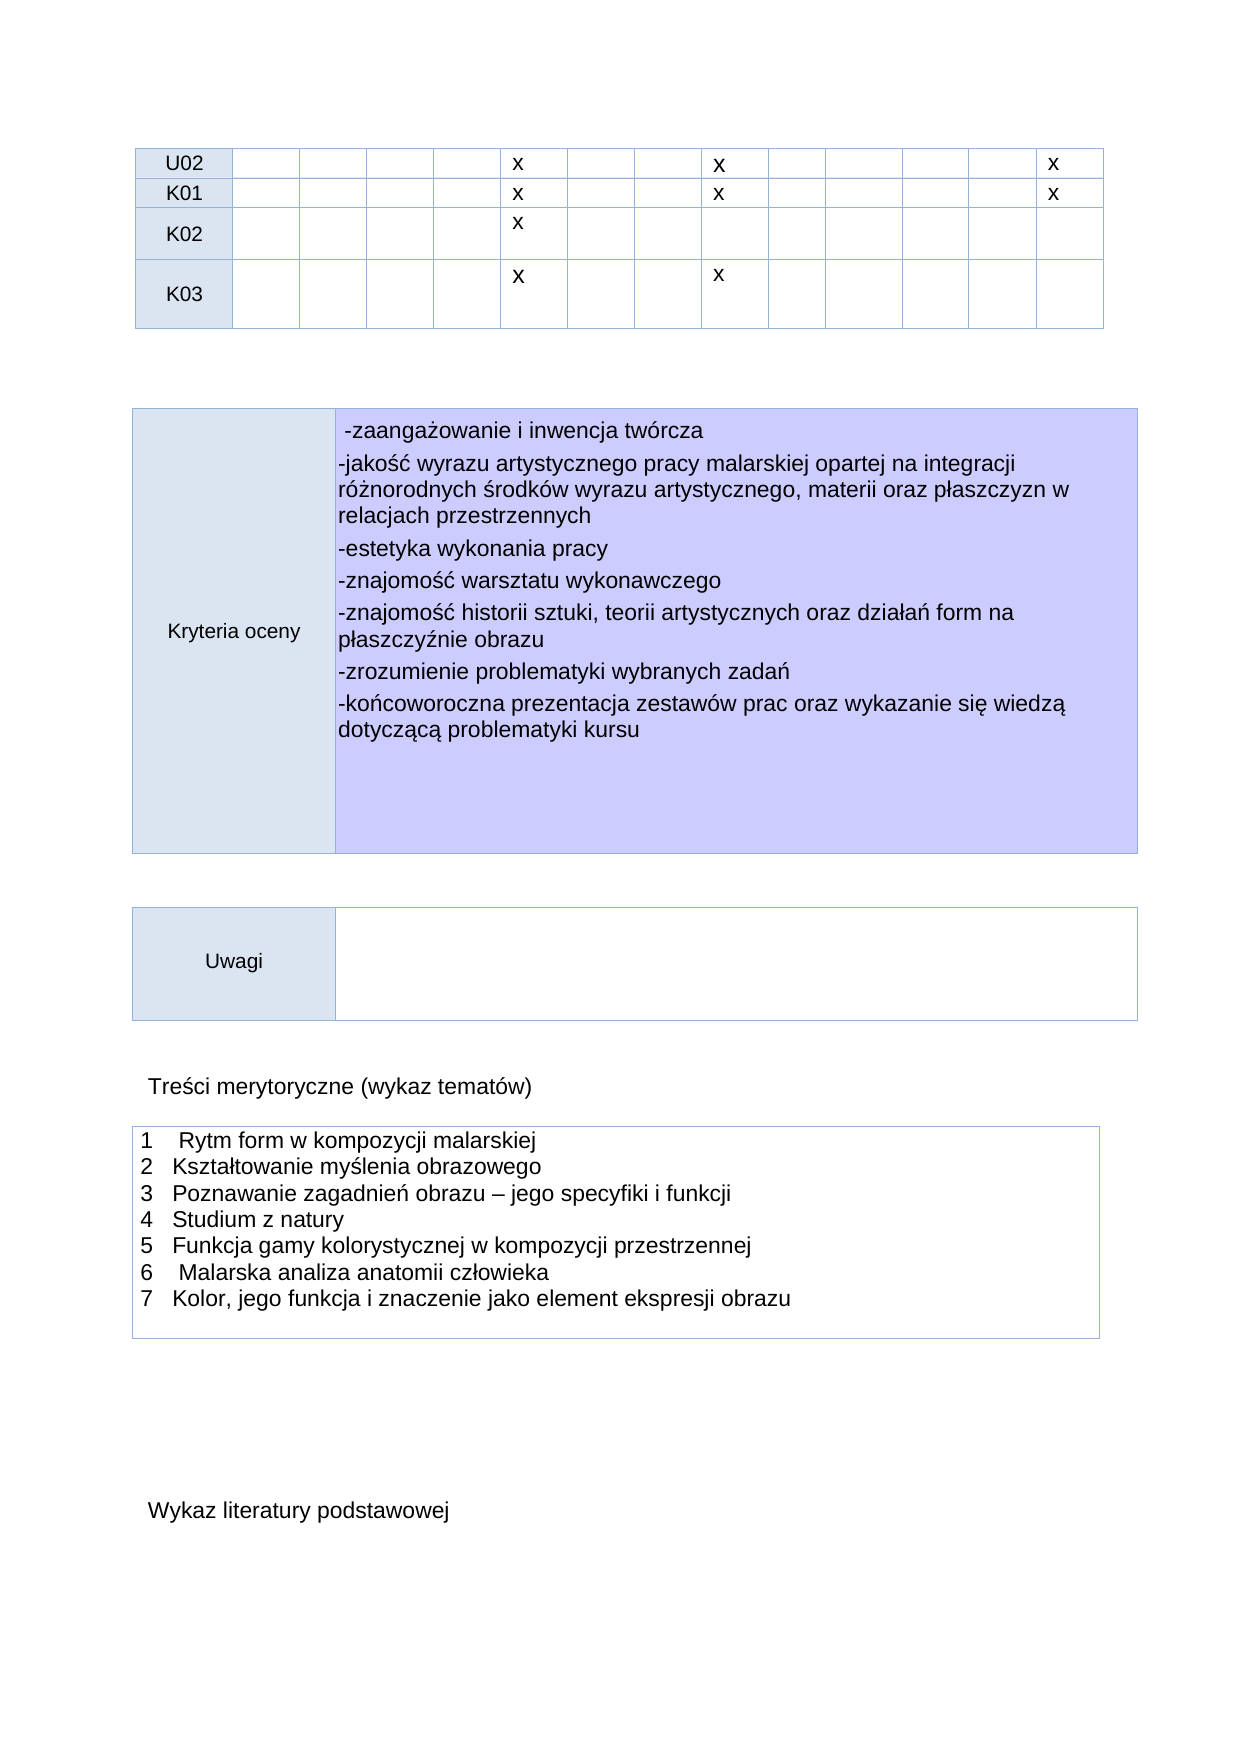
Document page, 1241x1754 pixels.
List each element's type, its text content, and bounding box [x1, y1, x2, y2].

text Treści merytoryczne (wykaz tematów) [148, 1073, 1093, 1099]
table_cell [826, 179, 902, 207]
table_cell [1037, 260, 1103, 328]
table_cell [568, 149, 634, 177]
table_cell x [702, 260, 768, 328]
table_cell [769, 179, 825, 207]
table_cell [233, 208, 299, 259]
table_cell [769, 260, 825, 328]
table_cell [969, 260, 1036, 328]
table_cell [702, 208, 768, 259]
table_cell x [501, 208, 567, 259]
table_cell [903, 260, 968, 328]
table_cell x [501, 149, 567, 177]
table_cell x [501, 260, 567, 328]
table_cell [367, 179, 433, 207]
table_cell [434, 179, 500, 207]
table_cell [568, 260, 634, 328]
table_cell [903, 208, 968, 259]
table_header Uwagi [133, 908, 335, 1020]
table_cell K01 [136, 179, 232, 207]
table_cell [434, 208, 500, 259]
table_cell K03 [136, 260, 232, 328]
table_cell x [501, 179, 567, 207]
table_cell [969, 208, 1036, 259]
table_cell [635, 208, 701, 259]
table_header [336, 908, 1137, 1020]
table_cell U02 [136, 149, 232, 177]
table_cell [300, 149, 366, 177]
table_cell [635, 179, 701, 207]
table_cell [300, 179, 366, 207]
table_cell x [1037, 149, 1103, 177]
table_cell K02 [136, 208, 232, 259]
table_cell [434, 260, 500, 328]
table_cell [300, 208, 366, 259]
table_cell [769, 208, 825, 259]
table_cell [434, 149, 500, 177]
table_cell [903, 149, 968, 177]
table_cell [635, 260, 701, 328]
text Wykaz literatury podstawowej [148, 1497, 1093, 1523]
table_cell [367, 149, 433, 177]
table_cell [769, 149, 825, 177]
table_cell x [702, 179, 768, 207]
table_cell [233, 179, 299, 207]
table_cell [903, 179, 968, 207]
table_cell [300, 260, 366, 328]
table_cell [969, 179, 1036, 207]
table_cell [635, 149, 701, 177]
table_cell [367, 260, 433, 328]
table_cell [826, 208, 902, 259]
table_cell [568, 208, 634, 259]
table_cell [969, 149, 1036, 177]
table_header 1 Rytm form w kompozycji malarskiej 2 Kształtowanie myślenia obrazowego 3 Poznawanie zagadnień obrazu – jego specyfiki i funkcji 4 Studium z natury 5 Funkcja gamy kolorystycznej w kompozycji przestrzennej 6 Malarska analiza anatomii człowieka 7 Kolor, jego funkcja i znaczenie jako element ekspresji obrazu [133, 1127, 1099, 1338]
table_cell x [1037, 179, 1103, 207]
table_header Kryteria oceny [133, 409, 335, 853]
table_cell [826, 260, 902, 328]
table_header -zaangażowanie i inwencja twórcza -jakość wyrazu artystycznego pracy malarskiej opartej na integracji różnorodnych środków wyrazu artystycznego, materii oraz płaszczyzn w relacjach przestrzennych -estetyka wykonania pracy -znajomość warsztatu wykonawczego -znajomość historii sztuki, teorii artystycznych oraz działań form na płaszczyźnie obrazu -zrozumienie problematyki wybranych zadań -końcoworoczna prezentacja zestawów prac oraz wykazanie się wiedzą dotyczącą problematyki kursu [336, 409, 1137, 853]
table_cell [826, 149, 902, 177]
table_cell [233, 260, 299, 328]
table_cell x [702, 149, 768, 177]
table_cell [233, 149, 299, 177]
table_cell [1037, 208, 1103, 259]
table_cell [367, 208, 433, 259]
table_cell [568, 179, 634, 207]
